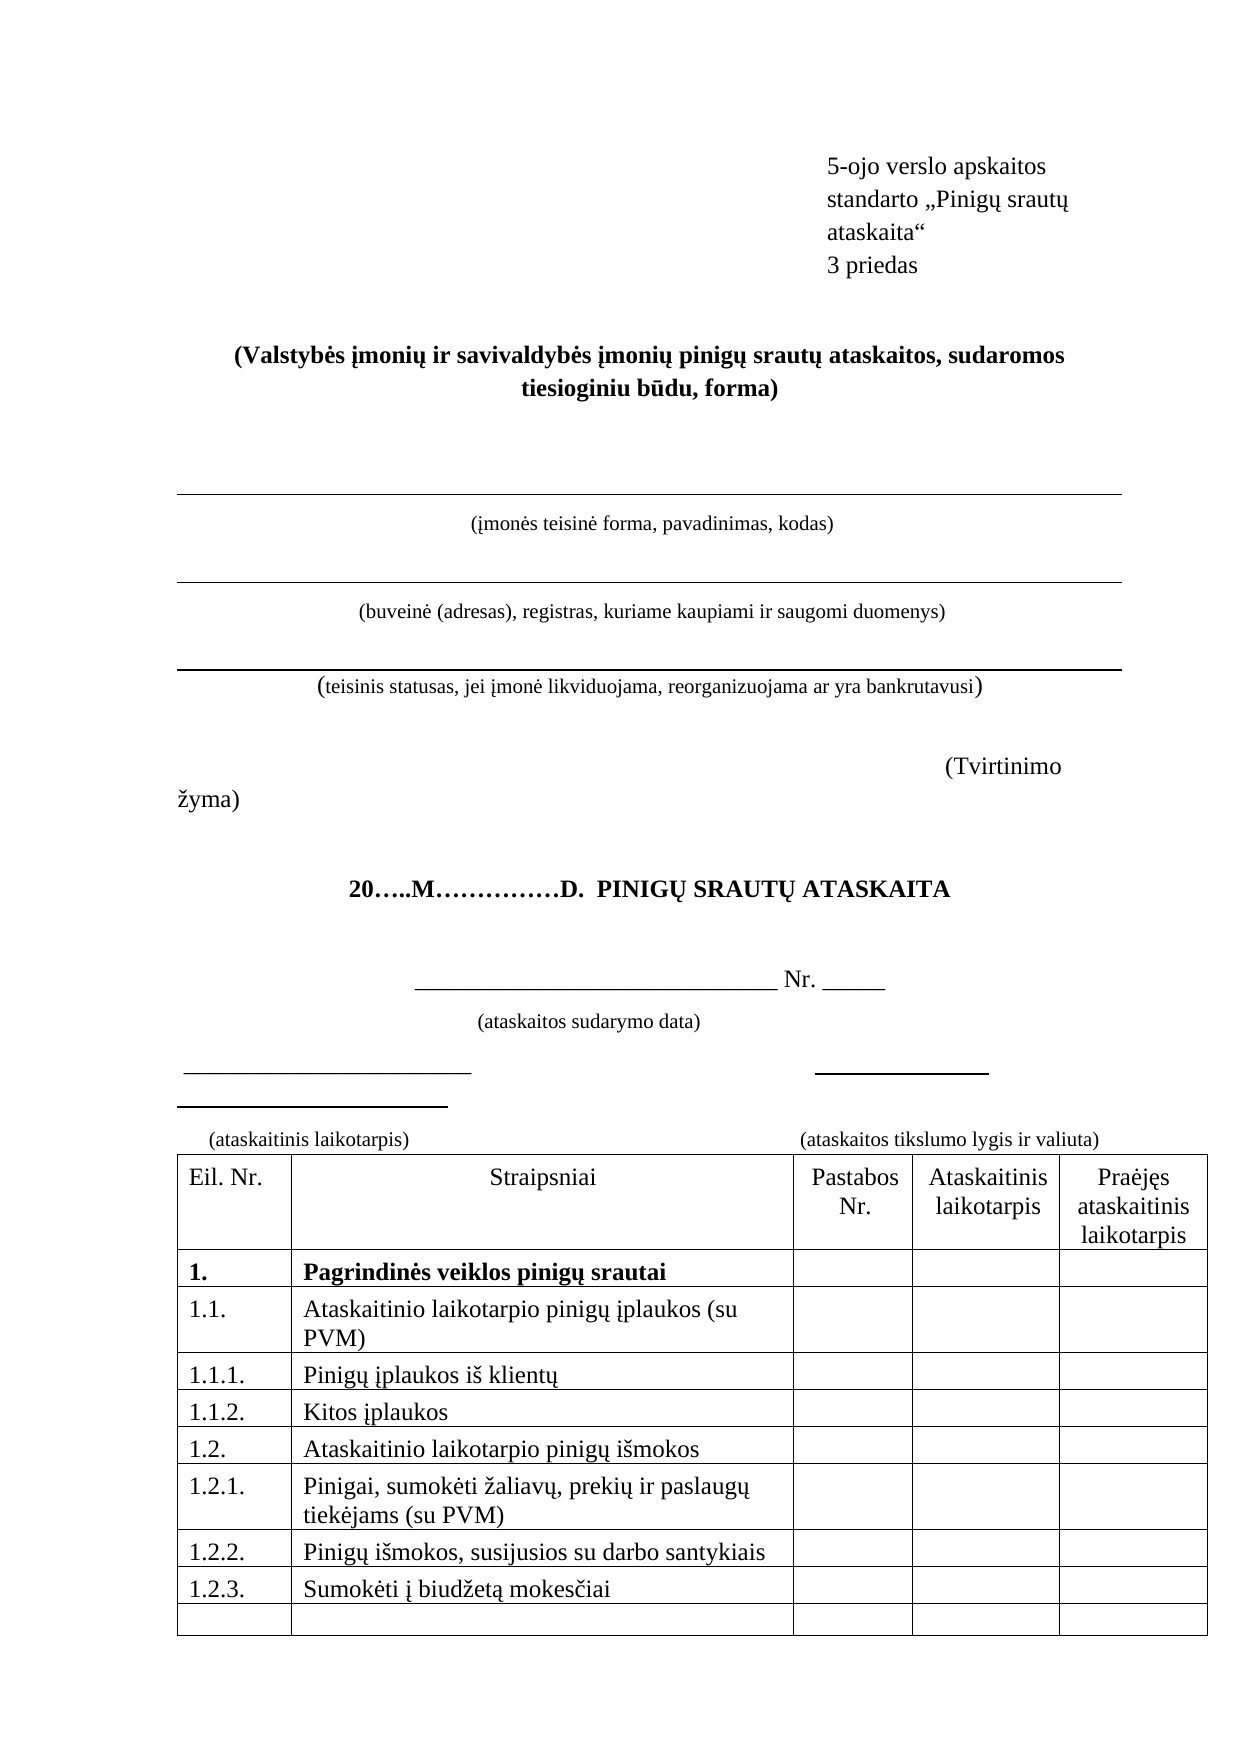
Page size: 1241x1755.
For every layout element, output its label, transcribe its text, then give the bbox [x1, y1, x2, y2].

table_cell [1060, 1287, 1207, 1352]
table_cell Ataskaitinio laikotarpio pinigų įplaukos (su PVM) [292, 1287, 793, 1352]
table_header Eil. Nr. [178, 1155, 291, 1249]
table_cell [913, 1390, 1059, 1426]
table_cell [913, 1353, 1059, 1389]
table_cell 1. [178, 1250, 291, 1286]
table_cell [913, 1604, 1059, 1635]
table_cell Ataskaitinio laikotarpio pinigų išmokos [292, 1427, 793, 1463]
table_cell Pinigų įplaukos iš klientų [292, 1353, 793, 1389]
table_cell [794, 1390, 912, 1426]
table_header Pastabos Nr. [794, 1155, 912, 1249]
table_cell 1.2. [178, 1427, 291, 1463]
table_cell [794, 1287, 912, 1352]
table_cell [913, 1567, 1059, 1603]
table_header Straipsniai [292, 1155, 793, 1249]
table_cell 1.1.1. [178, 1353, 291, 1389]
table_cell [913, 1464, 1059, 1529]
table_cell Kitos įplaukos [292, 1390, 793, 1426]
text 20…..m……………d. PINIGŲ SRAUTŲ ATASKAITA [177, 874, 1122, 903]
text (Tvirtinimo žyma) [177, 751, 1122, 813]
text (buveinė (adresas), registras, kuriame kaupiami ir saugomi duomenys) [177, 599, 1122, 623]
text 5-ojo verslo apskaitos standarto „Pinigų srautų ataskaita“ [827, 151, 1122, 246]
table_cell 1.1. [178, 1287, 291, 1352]
table_header Ataskaitinis laikotarpis [913, 1155, 1059, 1249]
text (Valstybės įmonių ir savivaldybės įmonių pinigų srautų ataskaitos, sudaromos tiesioginiu būdu, forma) [177, 340, 1122, 402]
table_cell [1060, 1353, 1207, 1389]
table_cell 1.2.1. [178, 1464, 291, 1529]
table_cell [1060, 1250, 1207, 1286]
table_cell 1.1.2. [178, 1390, 291, 1426]
table_cell [794, 1604, 912, 1635]
table_cell [794, 1464, 912, 1529]
table_cell [178, 1604, 291, 1635]
table_cell [794, 1353, 912, 1389]
table_cell [1060, 1530, 1207, 1566]
table_cell [1060, 1604, 1207, 1635]
table_cell [913, 1287, 1059, 1352]
text (įmonės teisinė forma, pavadinimas, kodas) [177, 511, 1122, 535]
table_cell [1060, 1427, 1207, 1463]
text (ataskaitinis laikotarpis) (ataskaitos tikslumo lygis ir valiuta) [177, 1126, 1122, 1151]
table_header Praėjęs ataskaitinis laikotarpis [1060, 1155, 1207, 1249]
table_cell [1060, 1390, 1207, 1426]
table_cell 1.2.3. [178, 1567, 291, 1603]
table_cell [794, 1530, 912, 1566]
text 3 priedas [827, 250, 1122, 279]
text (ataskaitos sudarymo data) [402, 1009, 1122, 1033]
table_cell 1.2.2. [178, 1530, 291, 1566]
table_cell Sumokėti į biudžetą mokesčiai [292, 1567, 793, 1603]
text _______________________ [177, 1048, 1122, 1110]
table_cell [913, 1427, 1059, 1463]
table_cell Pinigai, sumokėti žaliavų, prekių ir paslaugų tiekėjams (su PVM) [292, 1464, 793, 1529]
table_cell [794, 1567, 912, 1603]
table_cell [913, 1250, 1059, 1286]
table_cell [794, 1427, 912, 1463]
table_cell [1060, 1464, 1207, 1529]
table_cell Pinigų išmokos, susijusios su darbo santykiais [292, 1530, 793, 1566]
table_cell [292, 1604, 793, 1635]
table_cell [1060, 1567, 1207, 1603]
table_cell Pagrindinės veiklos pinigų srautai [292, 1250, 793, 1286]
text (teisinis statusas, jei įmonė likviduojama, reorganizuojama ar yra bankrutavusi) [177, 671, 1122, 699]
table_cell [913, 1530, 1059, 1566]
text _____________________________ Nr. _____ [177, 964, 1122, 993]
table_cell [794, 1250, 912, 1286]
